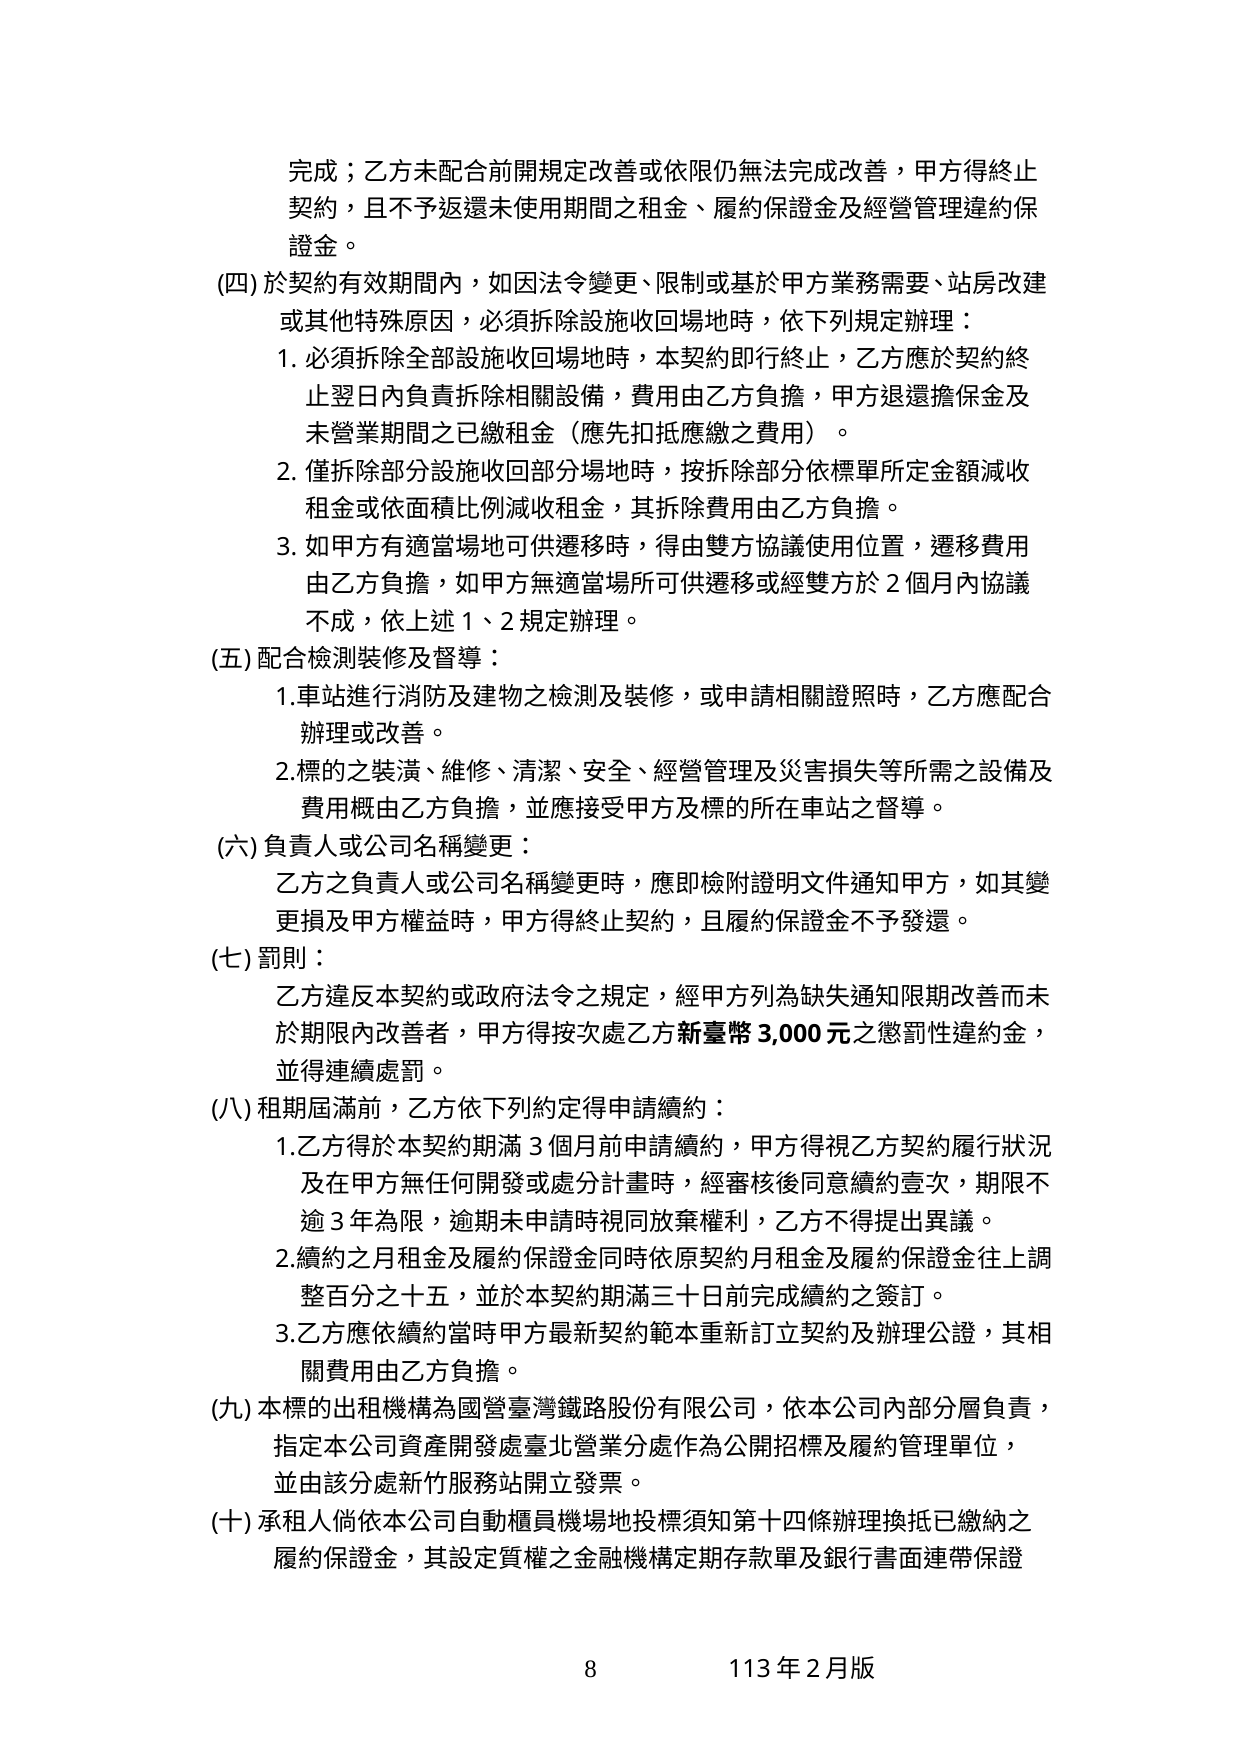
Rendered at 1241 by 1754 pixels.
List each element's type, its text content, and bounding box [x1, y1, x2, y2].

text (七) 罰則： [211, 937, 1047, 975]
text (四) 於契約有效期間內，如因法令變更、限制或基於甲方業務需要、站房改建或其他特殊原因，必須拆除設施收回場地時，依下列規定辦理： [217, 262, 1047, 337]
text 完成；乙方未配合前開規定改善或依限仍無法完成改善，甲方得終止契約，且不予返還未使用期間之租金、履約保證金及經營管理違約保證金。 [226, 150, 1047, 262]
list 僅拆除部分設施收回部分場地時，按拆除部分依標單所定金額減收租金或依面積比例減收租金，其拆除費用由乙方負擔。 [276, 450, 1047, 525]
text 3.乙方應依續約當時甲方最新契約範本重新訂立契約及辦理公證，其相關費用由乙方負擔。 [275, 1312, 1053, 1387]
text 乙方違反本契約或政府法令之規定，經甲方列為缺失通知限期改善而未於期限內改善者，甲方得按次處乙方新臺幣3,000元之懲罰性違約金，並得連續處罰。 [275, 975, 1053, 1087]
text (十) 承租人倘依本公司自動櫃員機場地投標須知第十四條辦理換抵已繳納之履約保證金，其設定質權之金融機構定期存款單及銀行書面連帶保證 [211, 1500, 1047, 1575]
text 1.乙方得於本契約期滿3個月前申請續約，甲方得視乙方契約履行狀況及在甲方無任何開發或處分計畫時，經審核後同意續約壹次，期限不逾3年為限，逾期未申請時視同放棄權利，乙方不得提出異議。 [275, 1125, 1053, 1237]
text 1.車站進行消防及建物之檢測及裝修，或申請相關證照時，乙方應配合辦理或改善。 [275, 675, 1053, 750]
text (八) 租期屆滿前，乙方依下列約定得申請續約： [211, 1087, 1047, 1125]
text 2.續約之月租金及履約保證金同時依原契約月租金及履約保證金往上調整百分之十五，並於本契約期滿三十日前完成續約之簽訂。 [275, 1237, 1053, 1312]
list 必須拆除全部設施收回場地時，本契約即行終止，乙方應於契約終止翌日內負責拆除相關設備，費用由乙方負擔，甲方退還擔保金及未營業期間之已繳租金（應先扣抵應繳之費用）。 [276, 337, 1047, 450]
text 2.標的之裝潢、維修、清潔、安全、經營管理及災害損失等所需之設備及費用概由乙方負擔，並應接受甲方及標的所在車站之督導。 [275, 750, 1053, 825]
list 如甲方有適當場地可供遷移時，得由雙方協議使用位置，遷移費用由乙方負擔，如甲方無適當場所可供遷移或經雙方於2個月內協議不成，依上述1、2規定辦理。 [276, 525, 1047, 637]
text (六) 負責人或公司名稱變更： [217, 825, 1053, 862]
text 乙方之負責人或公司名稱變更時，應即檢附證明文件通知甲方，如其變更損及甲方權益時，甲方得終止契約，且履約保證金不予發還。 [275, 862, 1053, 937]
text (五) 配合檢測裝修及督導： [211, 637, 1047, 675]
text (九) 本標的出租機構為國營臺灣鐵路股份有限公司，依本公司內部分層負責，指定本公司資產開發處臺北營業分處作為公開招標及履約管理單位，並由該分處新竹服務站開立發票。 [211, 1387, 1047, 1500]
